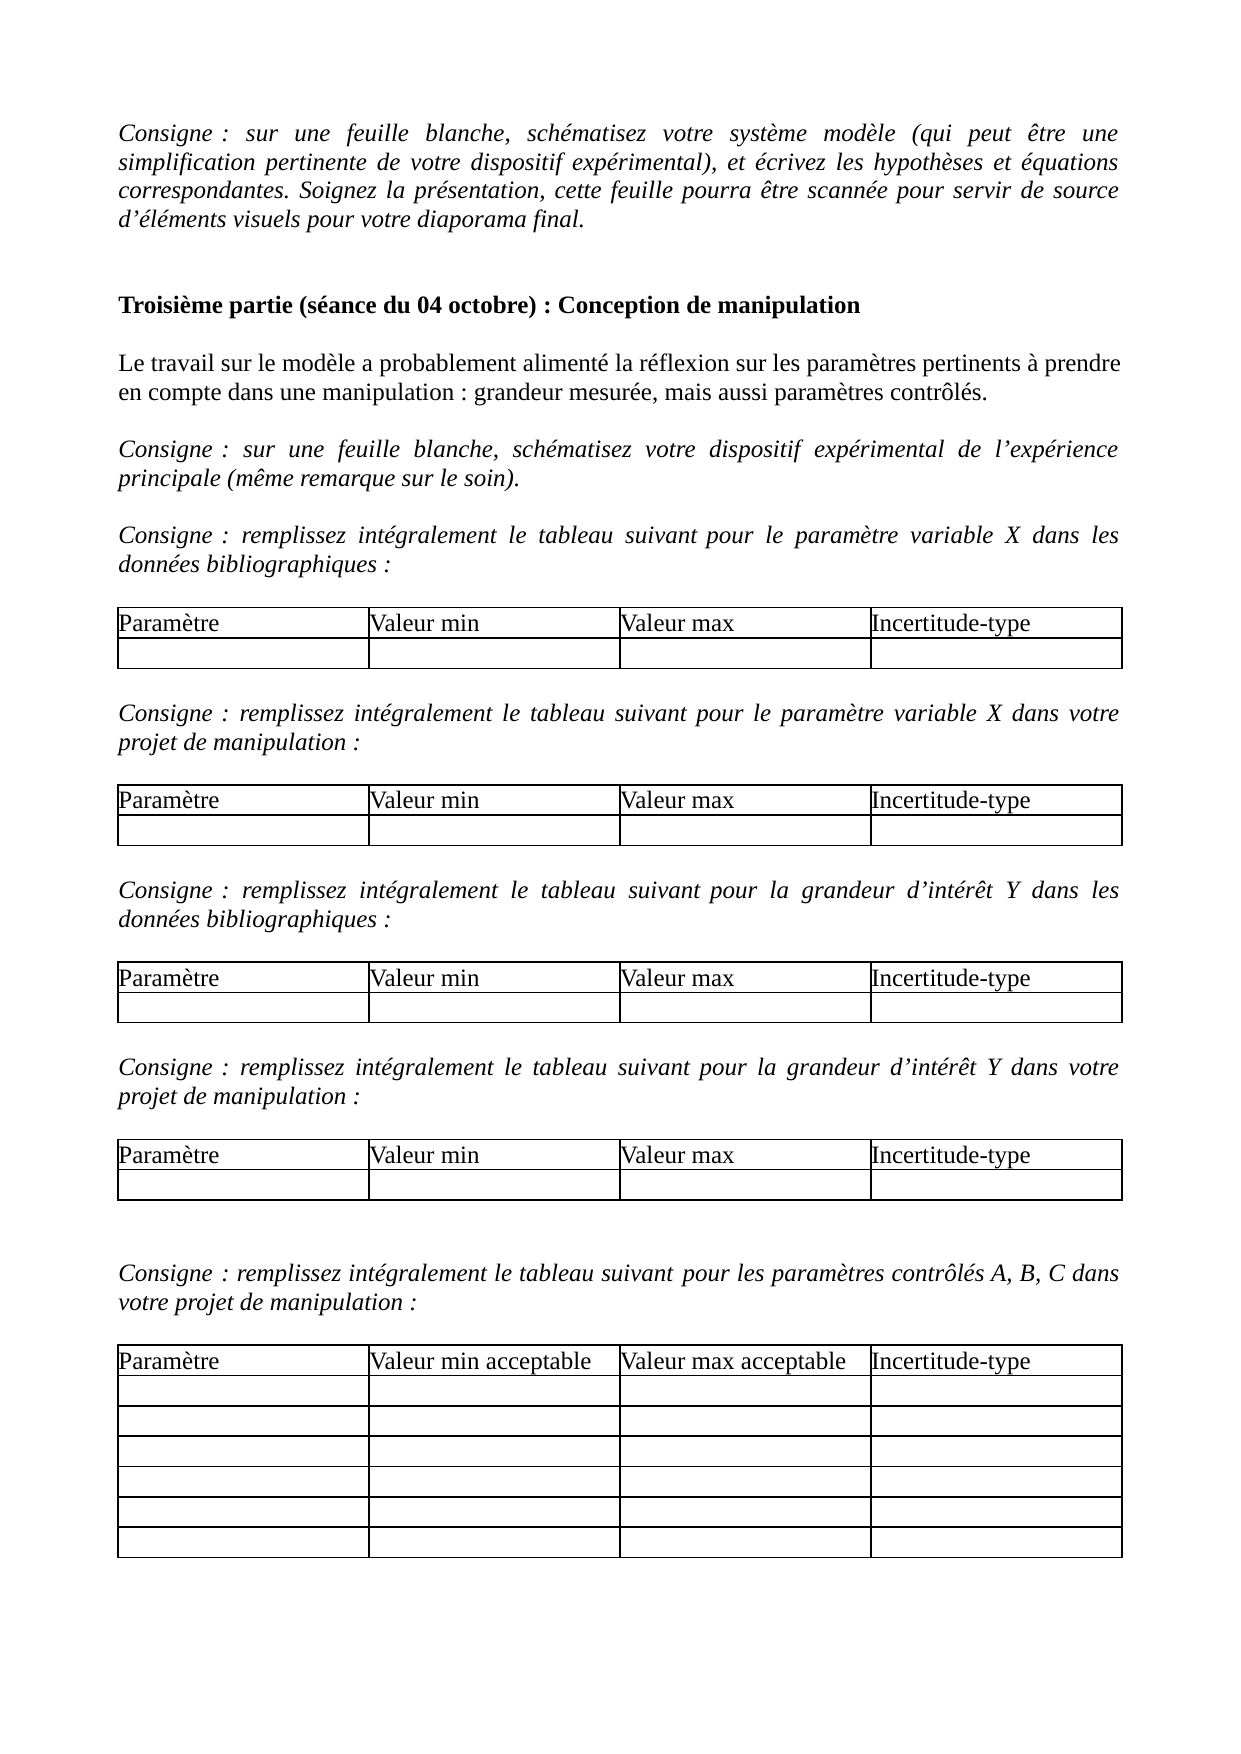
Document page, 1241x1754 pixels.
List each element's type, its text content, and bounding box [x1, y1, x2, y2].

table_cell [621, 1467, 870, 1496]
table_header Valeur max acceptable [621, 1346, 870, 1375]
text Consigne : sur une feuille blanche, schématisez votre système modèle (qui peut être une simplification pertinente de votre dispositif expérimental), et écrivez les hypothèses et équations correspondantes. Soignez la présentation, cette feuille pourra être scannée pour servir de source d’éléments visuels pour votre diaporama final. [118, 118, 1122, 233]
table_cell [119, 993, 368, 1022]
table_header Paramètre [119, 608, 368, 637]
table_cell [872, 816, 1121, 845]
table_header Valeur max [621, 608, 870, 637]
table_header Paramètre [119, 786, 368, 814]
table_cell [621, 993, 870, 1022]
table_header Valeur max [621, 786, 870, 814]
table_cell [872, 1498, 1121, 1526]
table_cell [872, 993, 1121, 1022]
table_cell [621, 1437, 870, 1466]
table_cell [370, 1498, 619, 1526]
text Troisième partie (séance du 04 octobre) : Conception de manipulation [118, 291, 1122, 319]
table_cell [872, 639, 1121, 667]
table_cell [621, 1498, 870, 1526]
text Consigne : sur une feuille blanche, schématisez votre dispositif expérimental de l’expérience principale (même remarque sur le soin). [118, 434, 1122, 492]
table_cell [872, 1467, 1121, 1496]
table_cell [370, 816, 619, 845]
table_cell [872, 1528, 1121, 1557]
table_header Valeur max [621, 1140, 870, 1169]
table_header Valeur min [370, 608, 619, 637]
table_header Valeur max [621, 963, 870, 992]
text Consigne : remplissez intégralement le tableau suivant pour le paramètre variable X dans votre projet de manipulation : [118, 698, 1122, 755]
table_header Valeur min [370, 963, 619, 992]
table_header Incertitude-type [872, 963, 1121, 992]
table_header Incertitude-type [872, 608, 1121, 637]
table_cell [119, 1467, 368, 1496]
table_cell [119, 1528, 368, 1557]
table_cell [370, 1376, 619, 1405]
table_cell [119, 1437, 368, 1466]
table_cell [621, 1376, 870, 1405]
table_cell [370, 1437, 619, 1466]
table_cell [119, 1498, 368, 1526]
text Consigne : remplissez intégralement le tableau suivant pour la grandeur d’intérêt Y dans les données bibliographiques : [118, 875, 1122, 932]
table_header Paramètre [119, 1140, 368, 1169]
table_header Paramètre [119, 963, 368, 992]
table_cell [621, 816, 870, 845]
table_cell [370, 639, 619, 667]
text Consigne : remplissez intégralement le tableau suivant pour les paramètres contrôlés A, B, C dans votre projet de manipulation : [118, 1258, 1122, 1316]
table_cell [119, 639, 368, 667]
table_header Valeur min [370, 1140, 619, 1169]
text Le travail sur le modèle a probablement alimenté la réflexion sur les paramètres pertinents à prendre en compte dans une manipulation : grandeur mesurée, mais aussi paramètres contrôlés. [118, 348, 1122, 406]
table_cell [621, 639, 870, 667]
table_cell [119, 1376, 368, 1405]
text Consigne : remplissez intégralement le tableau suivant pour le paramètre variable X dans les données bibliographiques : [118, 521, 1122, 578]
table_header Incertitude-type [872, 1346, 1121, 1375]
table_cell [119, 1170, 368, 1199]
table_cell [621, 1407, 870, 1435]
table_cell [621, 1528, 870, 1557]
table_cell [621, 1170, 870, 1199]
table_cell [119, 816, 368, 845]
table_cell [370, 1407, 619, 1435]
table_cell [370, 1528, 619, 1557]
table_cell [872, 1407, 1121, 1435]
table_cell [370, 993, 619, 1022]
table_cell [119, 1407, 368, 1435]
table_header Incertitude-type [872, 786, 1121, 814]
table_header Valeur min acceptable [370, 1346, 619, 1375]
table_header Paramètre [119, 1346, 368, 1375]
text Consigne : remplissez intégralement le tableau suivant pour la grandeur d’intérêt Y dans votre projet de manipulation : [118, 1052, 1122, 1110]
table_cell [872, 1437, 1121, 1466]
table_cell [872, 1170, 1121, 1199]
table_cell [370, 1170, 619, 1199]
table_header Valeur min [370, 786, 619, 814]
table_header Incertitude-type [872, 1140, 1121, 1169]
table_cell [370, 1467, 619, 1496]
table_cell [872, 1376, 1121, 1405]
